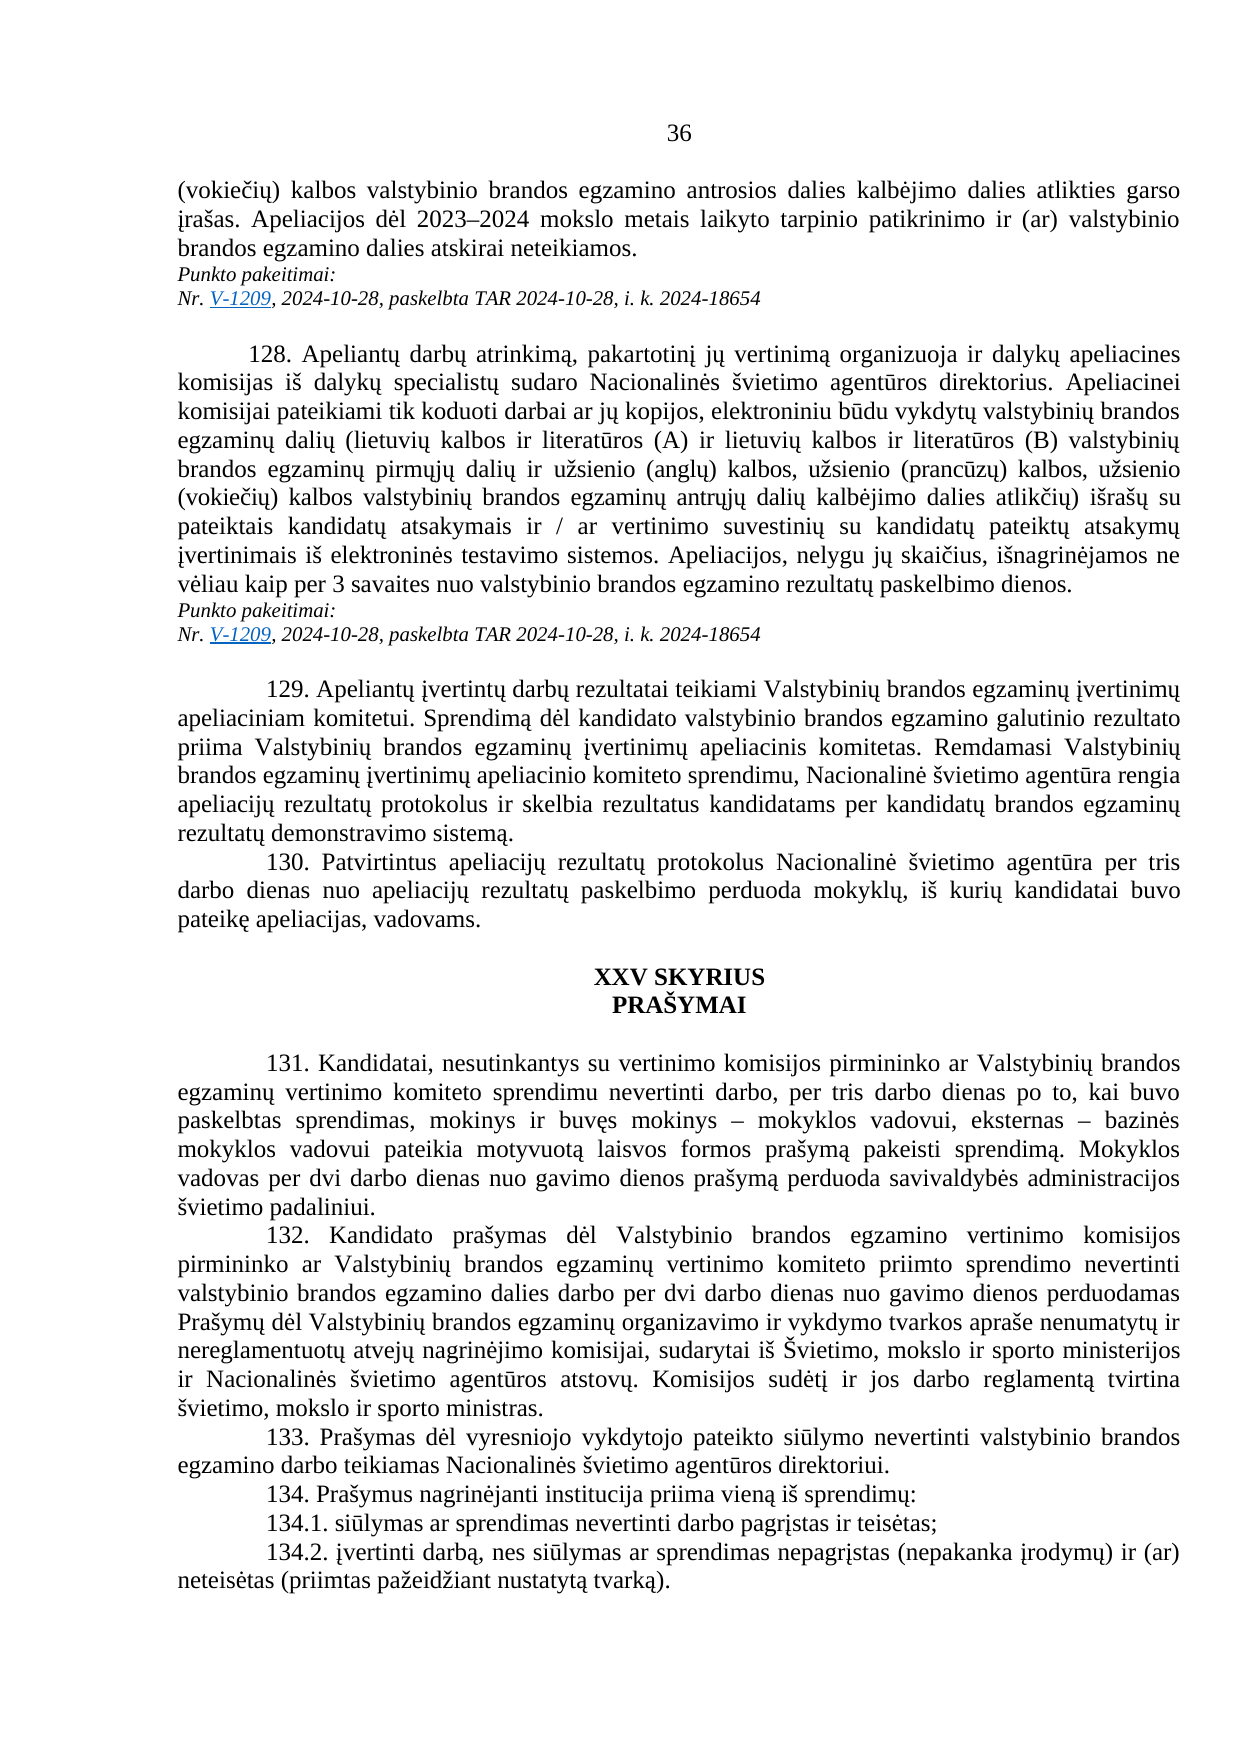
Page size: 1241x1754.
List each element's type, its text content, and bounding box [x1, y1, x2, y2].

text 131. Kandidatai, nesutinkantys su vertinimo komisijos pirmininko ar Valstybinių brandos egzaminų vertinimo komiteto sprendimu nevertinti darbo, per tris darbo dienas po to, kai buvo paskelbtas sprendimas, mokinys ir buvęs mokinys – mokyklos vadovui, eksternas – bazinės mokyklos vadovui pateikia motyvuotą laisvos formos prašymą pakeisti sprendimą. Mokyklos vadovas per dvi darbo dienas nuo gavimo dienos prašymą perduoda savivaldybės administracijos švietimo padaliniui. [177, 1048, 1181, 1221]
text 129. Apeliantų įvertintų darbų rezultatai teikiami Valstybinių brandos egzaminų įvertinimų apeliaciniam komitetui. Sprendimą dėl kandidato valstybinio brandos egzamino galutinio rezultato priima Valstybinių brandos egzaminų įvertinimų apeliacinis komitetas. Remdamasi Valstybinių brandos egzaminų įvertinimų apeliacinio komiteto sprendimu, Nacionalinė švietimo agentūra rengia apeliacijų rezultatų protokolus ir skelbia rezultatus kandidatams per kandidatų brandos egzaminų rezultatų demonstravimo sistemą. [177, 674, 1181, 847]
text 132. Kandidato prašymas dėl Valstybinio brandos egzamino vertinimo komisijos pirmininko ar Valstybinių brandos egzaminų vertinimo komiteto priimto sprendimo nevertinti valstybinio brandos egzamino dalies darbo per dvi darbo dienas nuo gavimo dienos perduodamas Prašymų dėl Valstybinių brandos egzaminų organizavimo ir vykdymo tvarkos apraše nenumatytų ir nereglamentuotų atvejų nagrinėjimo komisijai, sudarytai iš Švietimo, mokslo ir sporto ministerijos ir Nacionalinės švietimo agentūros atstovų. Komisijos sudėtį ir jos darbo reglamentą tvirtina švietimo, mokslo ir sporto ministras. [177, 1221, 1181, 1422]
text 128. Apeliantų darbų atrinkimą, pakartotinį jų vertinimą organizuoja ir dalykų apeliacines komisijas iš dalykų specialistų sudaro Nacionalinės švietimo agentūros direktorius. Apeliacinei komisijai pateikiami tik koduoti darbai ar jų kopijos, elektroniniu būdu vykdytų valstybinių brandos egzaminų dalių (lietuvių kalbos ir literatūros (A) ir lietuvių kalbos ir literatūros (B) valstybinių brandos egzaminų pirmųjų dalių ir užsienio (anglų) kalbos, užsienio (prancūzų) kalbos, užsienio (vokiečių) kalbos valstybinių brandos egzaminų antrųjų dalių kalbėjimo dalies atlikčių) išrašų su pateiktais kandidatų atsakymais ir / ar vertinimo suvestinių su kandidatų pateiktų atsakymų įvertinimais iš elektroninės testavimo sistemos. Apeliacijos, nelygu jų skaičius, išnagrinėjamos ne vėliau kaip per 3 savaites nuo valstybinio brandos egzamino rezultatų paskelbimo dienos. [177, 339, 1181, 597]
text Nr. V-1209, 2024-10-28, paskelbta TAR 2024-10-28, i. k. 2024-18654 [177, 286, 1181, 310]
text (vokiečių) kalbos valstybinio brandos egzamino antrosios dalies kalbėjimo dalies atlikties garso įrašas. Apeliacijos dėl 2023–2024 mokslo metais laikyto tarpinio patikrinimo ir (ar) valstybinio brandos egzamino dalies atskirai neteikiamos. [177, 176, 1181, 262]
text 134. Prašymus nagrinėjanti institucija priima vieną iš sprendimų: [177, 1479, 1181, 1508]
subtitle 130. Patvirtintus apeliacijų rezultatų protokolus Nacionalinė švietimo agentūra per tris darbo dienas nuo apeliacijų rezultatų paskelbimo perduoda mokyklų, iš kurių kandidatai buvo pateikę apeliacijas, vadovams. [177, 847, 1181, 933]
text PRAŠYMAI [177, 991, 1181, 1019]
text Punkto pakeitimai: [177, 597, 1181, 622]
text 133. Prašymas dėl vyresniojo vykdytojo pateikto siūlymo nevertinti valstybinio brandos egzamino darbo teikiamas Nacionalinės švietimo agentūros direktoriui. [177, 1422, 1181, 1479]
text 134.2. įvertinti darbą, nes siūlymas ar sprendimas nepagrįstas (nepakanka įrodymų) ir (ar) neteisėtas (priimtas pažeidžiant nustatytą tvarką). [177, 1537, 1181, 1594]
text Nr. V-1209, 2024-10-28, paskelbta TAR 2024-10-28, i. k. 2024-18654 [177, 622, 1181, 646]
text 134.1. siūlymas ar sprendimas nevertinti darbo pagrįstas ir teisėtas; [177, 1508, 1181, 1537]
text XXV SKYRIUS [177, 962, 1181, 991]
text Punkto pakeitimai: [177, 262, 1181, 286]
